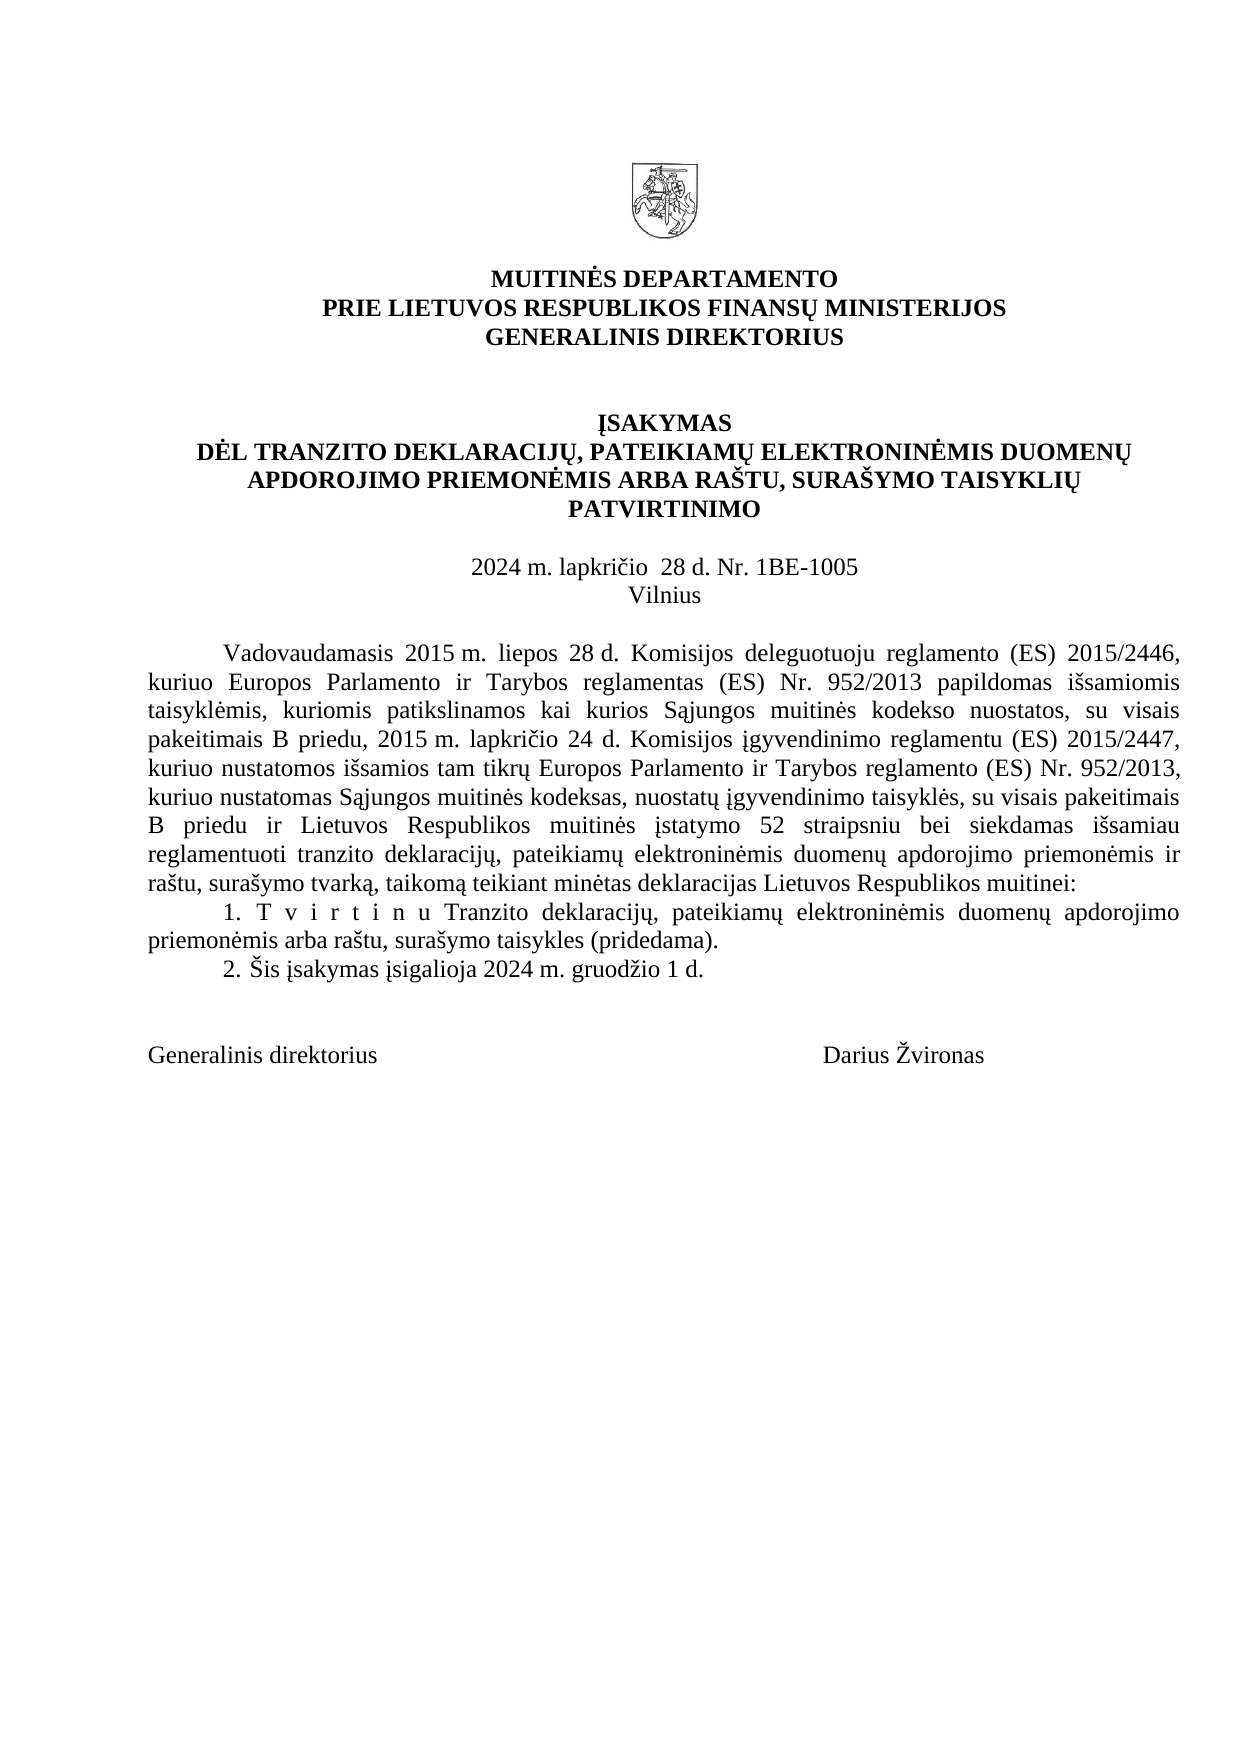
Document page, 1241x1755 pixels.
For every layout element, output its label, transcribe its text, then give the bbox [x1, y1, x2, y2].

text ĮSAKYMAS [148, 408, 1181, 437]
text 2024 m. lapkričio 28 d. Nr. 1BE-1005 [148, 552, 1181, 580]
text MUITINĖS DEPARTAMENTO [148, 264, 1181, 293]
text GENERALINIS DIREKTORIUS [148, 322, 1181, 350]
subtitle Vilnius [148, 580, 1181, 609]
text PRIE LIETUVOS RESPUBLIKOS FINANSŲ MINISTERIJOS [148, 293, 1181, 322]
text DĖL TRANZITO DEKLARACIJŲ, PATEIKIAMŲ ELEKTRONINĖMIS DUOMENŲ APDOROJIMO PRIEMONĖMIS ARBA RAŠTU, SURAŠYMO TAISYKLIŲ PATVIRTINIMO [148, 437, 1181, 523]
text 2. Šis įsakymas įsigalioja 2024 m. gruodžio 1 d. [223, 954, 1181, 983]
text 1. T v i r t i n u Tranzito deklaracijų, pateikiamų elektroninėmis duomenų apdorojimo priemonėmis arba raštu, surašymo taisykles (pridedama). [148, 897, 1181, 954]
text Vadovaudamasis 2015 m. liepos 28 d. Komisijos deleguotuoju reglamento (ES) 2015/2446, kuriuo Europos Parlamento ir Tarybos reglamentas (ES) Nr. 952/2013 papildomas išsamiomis taisyklėmis, kuriomis patikslinamos kai kurios Sąjungos muitinės kodekso nuostatos, su visais pakeitimais B priedu, 2015 m. lapkričio 24 d. Komisijos įgyvendinimo reglamentu (ES) 2015/2447, kuriuo nustatomos išsamios tam tikrų Europos Parlamento ir Tarybos reglamento (ES) Nr. 952/2013, kuriuo nustatomas Sąjungos muitinės kodeksas, nuostatų įgyvendinimo taisyklės, su visais pakeitimais B priedu ir Lietuvos Respublikos muitinės įstatymo 52 straipsniu bei siekdamas išsamiau reglamentuoti tranzito deklaracijų, pateikiamų elektroninėmis duomenų apdorojimo priemonėmis ir raštu, surašymo tvarką, taikomą teikiant minėtas deklaracijas Lietuvos Respublikos muitinei: [148, 638, 1181, 897]
text Generalinis direktorius Darius Žvironas [148, 1040, 1181, 1069]
